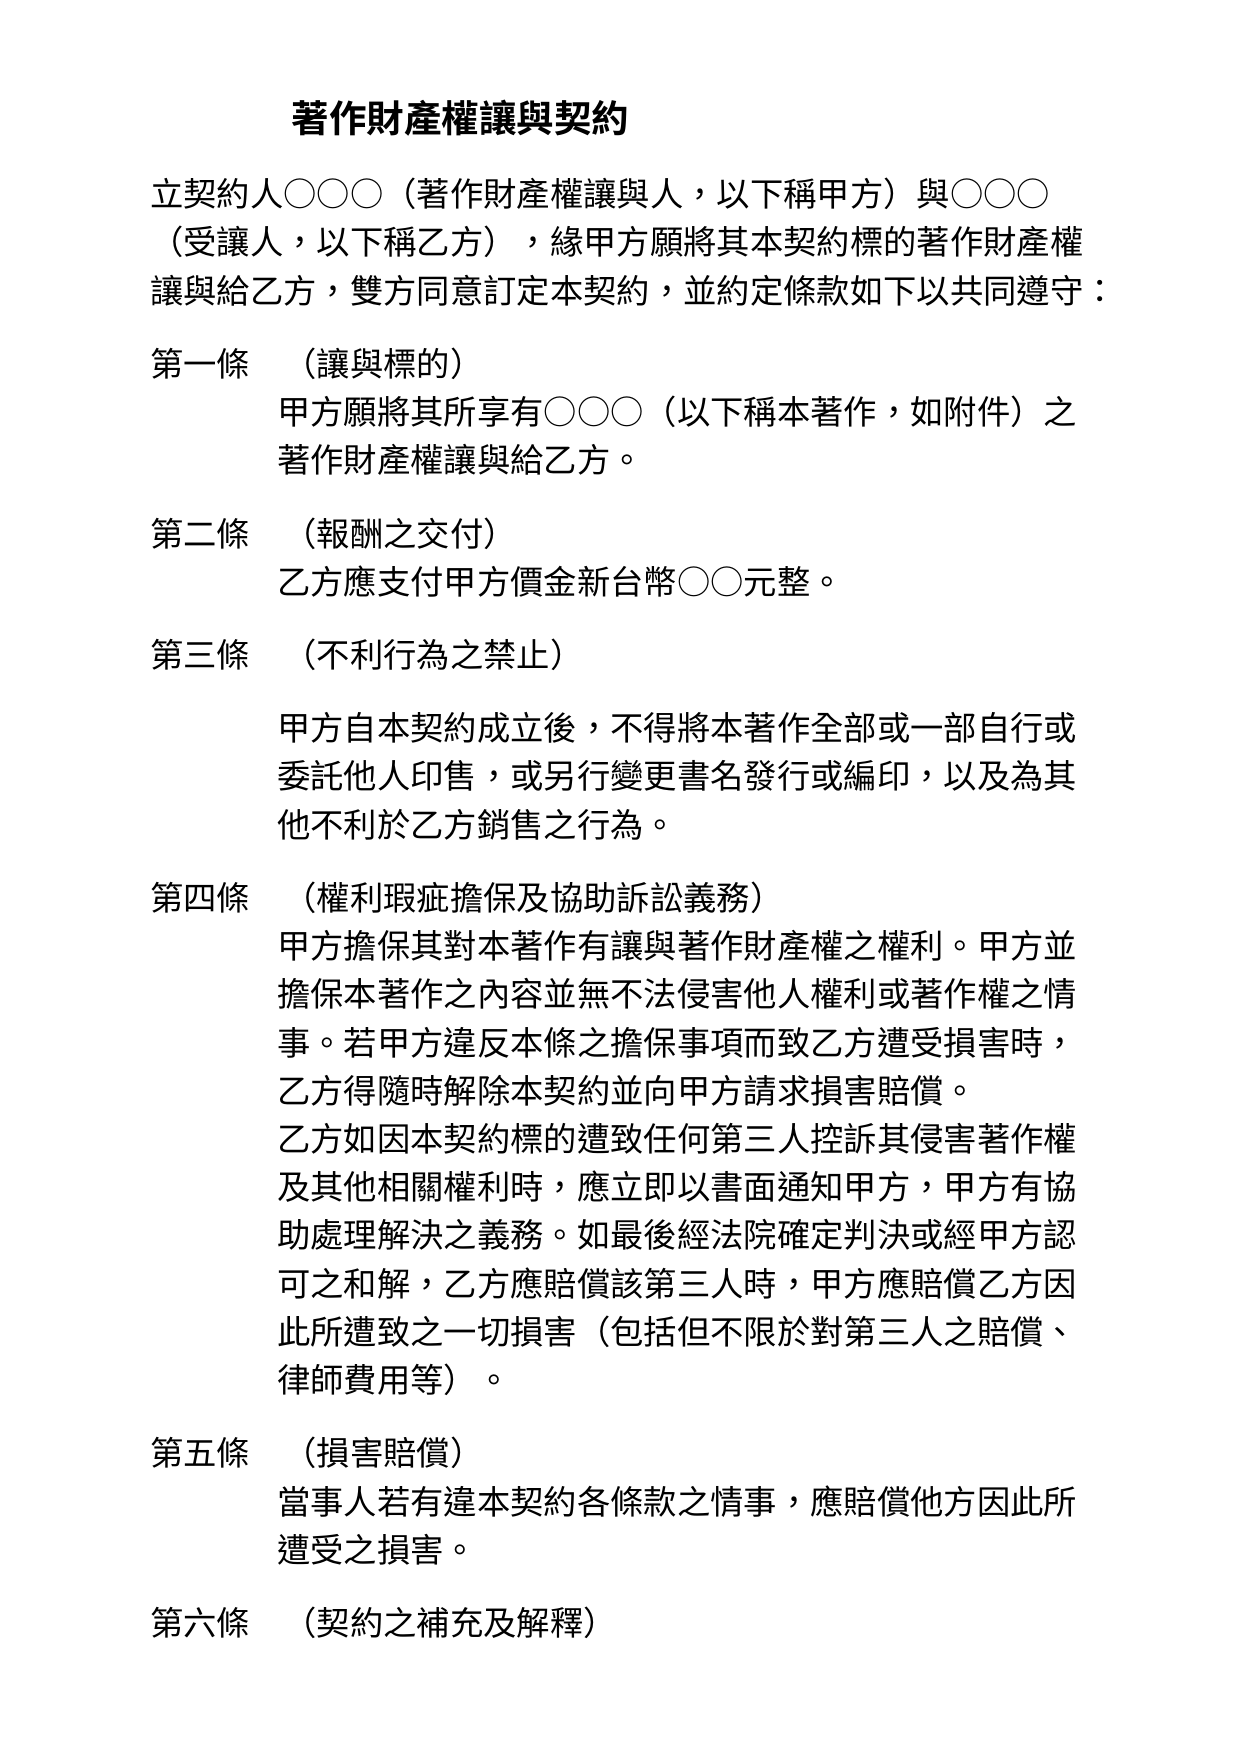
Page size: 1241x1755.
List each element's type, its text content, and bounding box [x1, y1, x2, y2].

text 第五條 （損害賠償） [150, 1427, 1090, 1475]
text 乙方如因本契約標的遭致任何第三人控訴其侵害著作權及其他相關權利時，應立即以書面通知甲方，甲方有協助處理解決之義務。如最後經法院確定判決或經甲方認可之和解，乙方應賠償該第三人時，甲方應賠償乙方因此所遭致之一切損害（包括但不限於對第三人之賠償、律師費用等）。 [277, 1113, 1090, 1402]
text 甲方自本契約成立後，不得將本著作全部或一部自行或委託他人印售，或另行變更書名發行或編印，以及為其他不利於乙方銷售之行為。 [277, 702, 1090, 847]
text 立契約人○○○（著作財產權讓與人，以下稱甲方）與○○○（受讓人，以下稱乙方），緣甲方願將其本契約標的著作財產權讓與給乙方，雙方同意訂定本契約，並約定條款如下以共同遵守： [150, 168, 1090, 313]
text 第一條 （讓與標的） [150, 338, 1090, 386]
text 甲方願將其所享有○○○（以下稱本著作，如附件）之著作財產權讓與給乙方。 [277, 386, 1090, 482]
text 第三條 （不利行為之禁止） [150, 629, 1090, 677]
text 甲方擔保其對本著作有讓與著作財產權之權利。甲方並擔保本著作之內容並無不法侵害他人權利或著作權之情事。若甲方違反本條之擔保事項而致乙方遭受損害時，乙方得隨時解除本契約並向甲方請求損害賠償。 [277, 920, 1090, 1113]
text 第四條 （權利瑕疵擔保及協助訴訟義務） [150, 872, 1090, 920]
text 當事人若有違本契約各條款之情事，應賠償他方因此所遭受之損害。 [277, 1475, 1090, 1572]
text 乙方應支付甲方價金新台幣○○元整。 [277, 556, 1090, 604]
text 第二條 （報酬之交付） [150, 507, 1090, 556]
text 著作財產權讓與契約 [150, 89, 1090, 143]
text 第六條 （契約之補充及解釋） [150, 1597, 1090, 1645]
